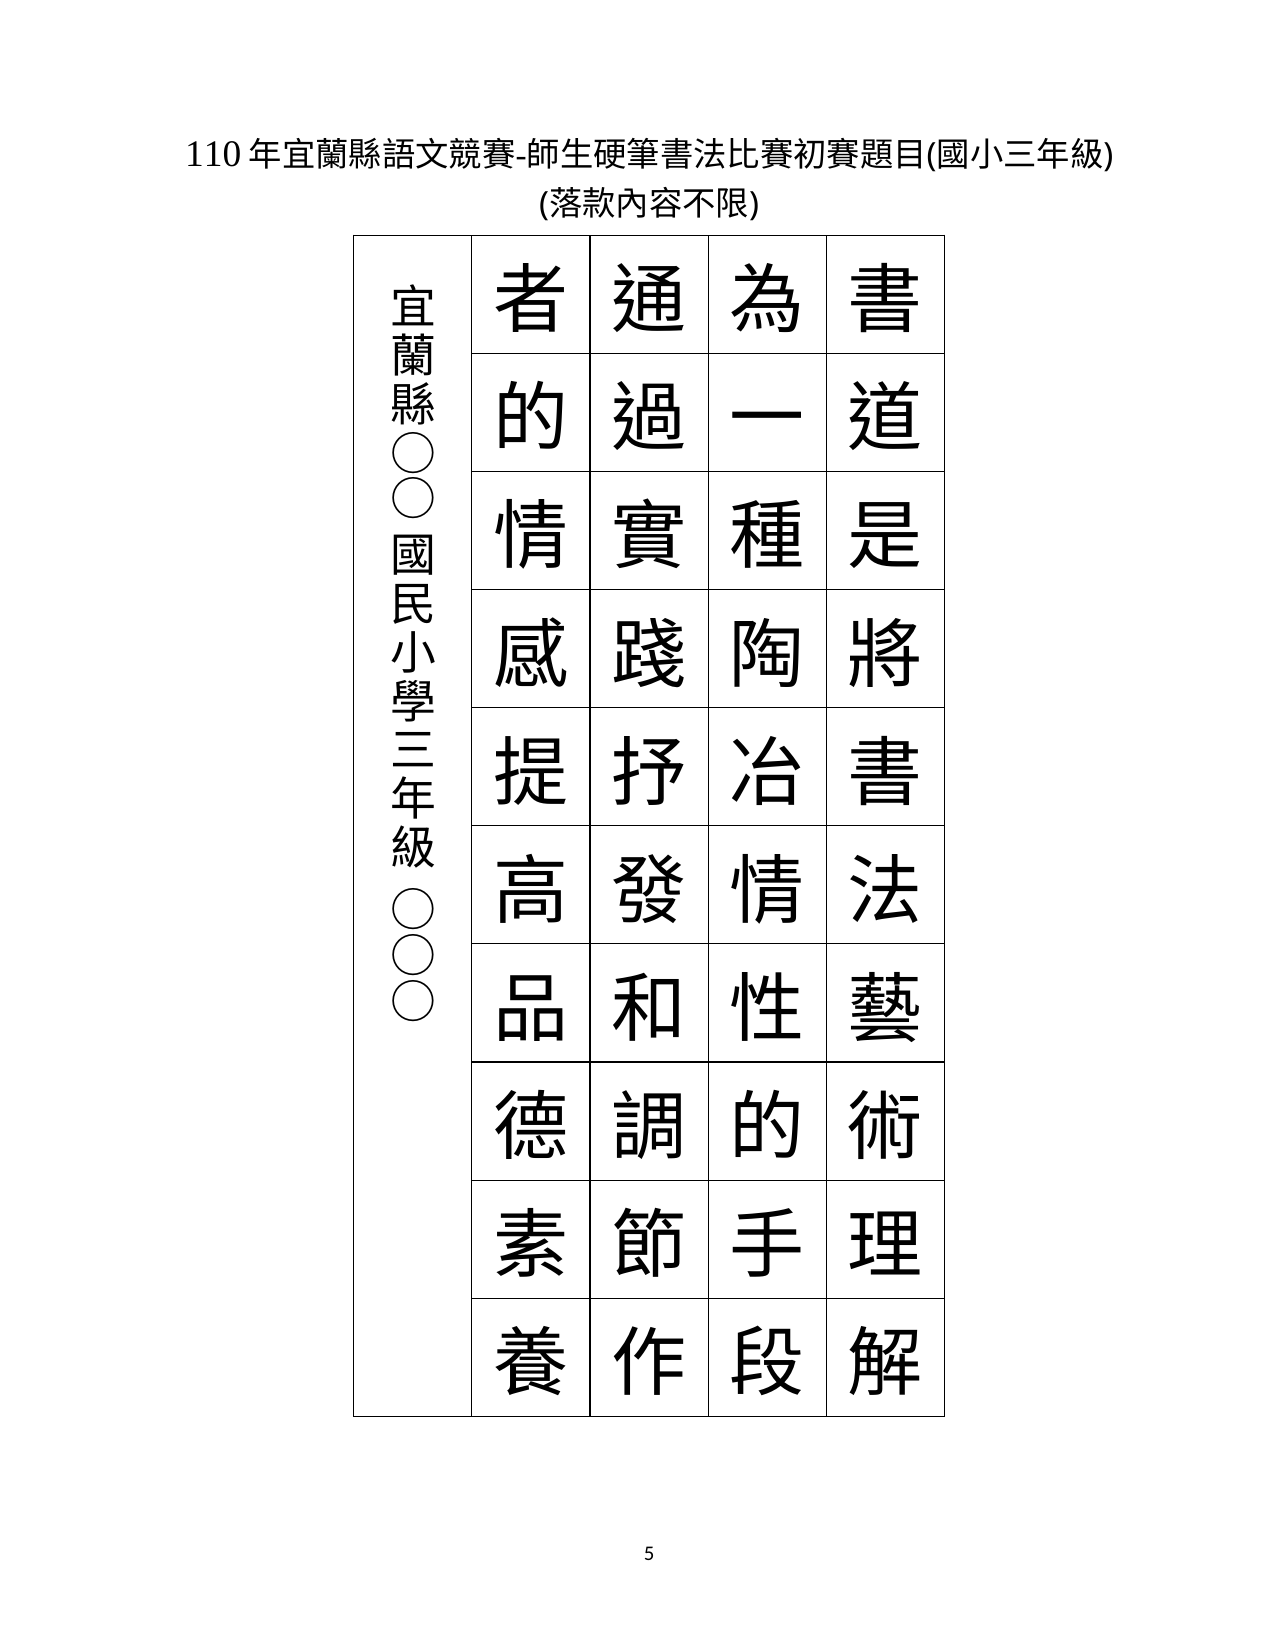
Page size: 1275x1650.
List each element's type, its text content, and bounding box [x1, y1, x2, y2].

text 110年宜蘭縣語文競賽-師生硬筆書法比賽初賽題目(國小三年級) [118, 128, 1180, 177]
table_cell 是 [827, 472, 944, 589]
table_header 為 [709, 236, 826, 353]
table_header 宜蘭縣○○ 國民小學三年級 ○○○ [354, 236, 471, 1416]
table_cell 道 [827, 354, 944, 471]
table_cell 手 [709, 1181, 826, 1298]
table_cell 書 [827, 708, 944, 825]
table_cell 踐 [591, 590, 708, 707]
table_cell 養 [472, 1299, 589, 1416]
table_cell 將 [827, 590, 944, 707]
table_cell 的 [472, 354, 589, 471]
table_header 通 [591, 236, 708, 353]
table_cell 發 [591, 826, 708, 943]
text (落款內容不限) [118, 177, 1180, 225]
table_cell 種 [709, 472, 826, 589]
table_cell 性 [709, 944, 826, 1061]
table_cell 過 [591, 354, 708, 471]
table_cell 陶 [709, 590, 826, 707]
table_cell 段 [709, 1299, 826, 1416]
table_cell 法 [827, 826, 944, 943]
table_cell 德 [472, 1063, 589, 1179]
table_cell 情 [472, 472, 589, 589]
table_cell 抒 [591, 708, 708, 825]
table_cell 冶 [709, 708, 826, 825]
table_cell 理 [827, 1181, 944, 1298]
table_cell 的 [709, 1063, 826, 1179]
table_cell 情 [709, 826, 826, 943]
table_cell 素 [472, 1181, 589, 1298]
table_cell 解 [827, 1299, 944, 1416]
table_cell 和 [591, 944, 708, 1061]
table_cell 高 [472, 826, 589, 943]
table_cell 調 [591, 1063, 708, 1179]
table_cell 藝 [827, 944, 944, 1061]
table_cell 實 [591, 472, 708, 589]
table_cell 一 [709, 354, 826, 471]
table_cell 作 [591, 1299, 708, 1416]
table_cell 品 [472, 944, 589, 1061]
table_cell 感 [472, 590, 589, 707]
table_header 書 [827, 236, 944, 353]
table_header 者 [472, 236, 589, 353]
table_cell 術 [827, 1063, 944, 1179]
table_cell 節 [591, 1181, 708, 1298]
table_cell 提 [472, 708, 589, 825]
